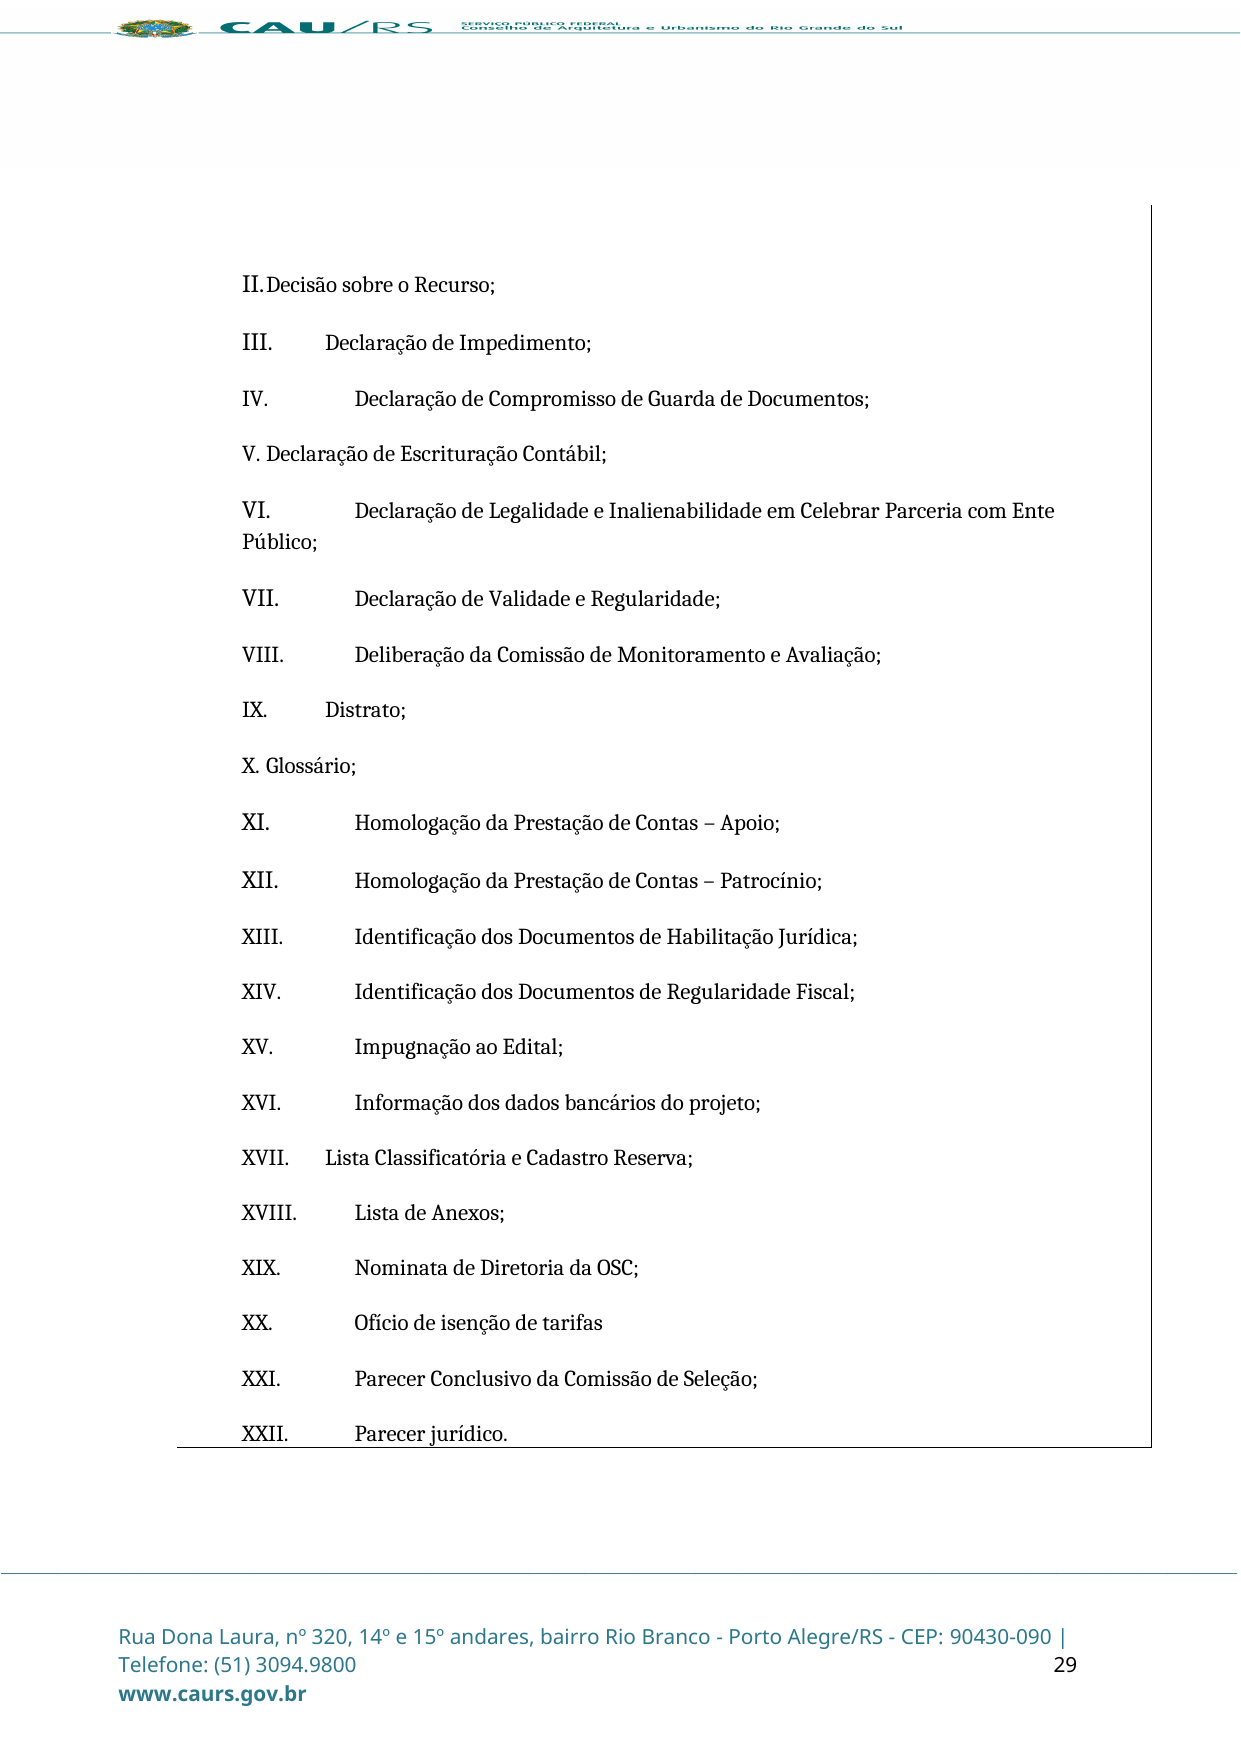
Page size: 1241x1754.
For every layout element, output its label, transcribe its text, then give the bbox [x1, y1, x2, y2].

list Deliberação da Comissão de Monitoramento e Avaliação; [177, 577, 1152, 633]
list Declaração de Escrituração Contábil; [177, 376, 1152, 432]
list Declaração de Impedimento; [177, 263, 1152, 321]
list Declaração de Compromisso de Guarda de Documentos; [177, 321, 1152, 376]
list Identificação dos Documentos de Habilitação Jurídica; [177, 859, 1152, 914]
list Parecer jurídico. [177, 1356, 1152, 1447]
list Lista de Anexos; [177, 1135, 1152, 1190]
list Lista Classificatória e Cadastro Reserva; [177, 1080, 1152, 1135]
list Glossário; [177, 688, 1152, 743]
list Informação dos dados bancários do projeto; [177, 1025, 1152, 1080]
list Homologação da Prestação de Contas – Patrocínio; [177, 801, 1152, 859]
list Decisão sobre o Recurso; [177, 205, 1151, 263]
list Nominata de Diretoria da OSC; [177, 1190, 1152, 1246]
list Distrato; [177, 633, 1152, 688]
list Declaração de Validade e Regularidade; [177, 519, 1152, 577]
list Identificação dos Documentos de Regularidade Fiscal; [177, 914, 1152, 969]
list Homologação da Prestação de Contas – Apoio; [177, 743, 1152, 801]
list Ofício de isenção de tarifas [177, 1246, 1152, 1301]
list Declaração de Legalidade e Inalienabilidade em Celebrar Parceria com Ente Público; [177, 432, 1152, 519]
list Parecer Conclusivo da Comissão de Seleção; [177, 1301, 1152, 1356]
list Impugnação ao Edital; [177, 969, 1152, 1025]
